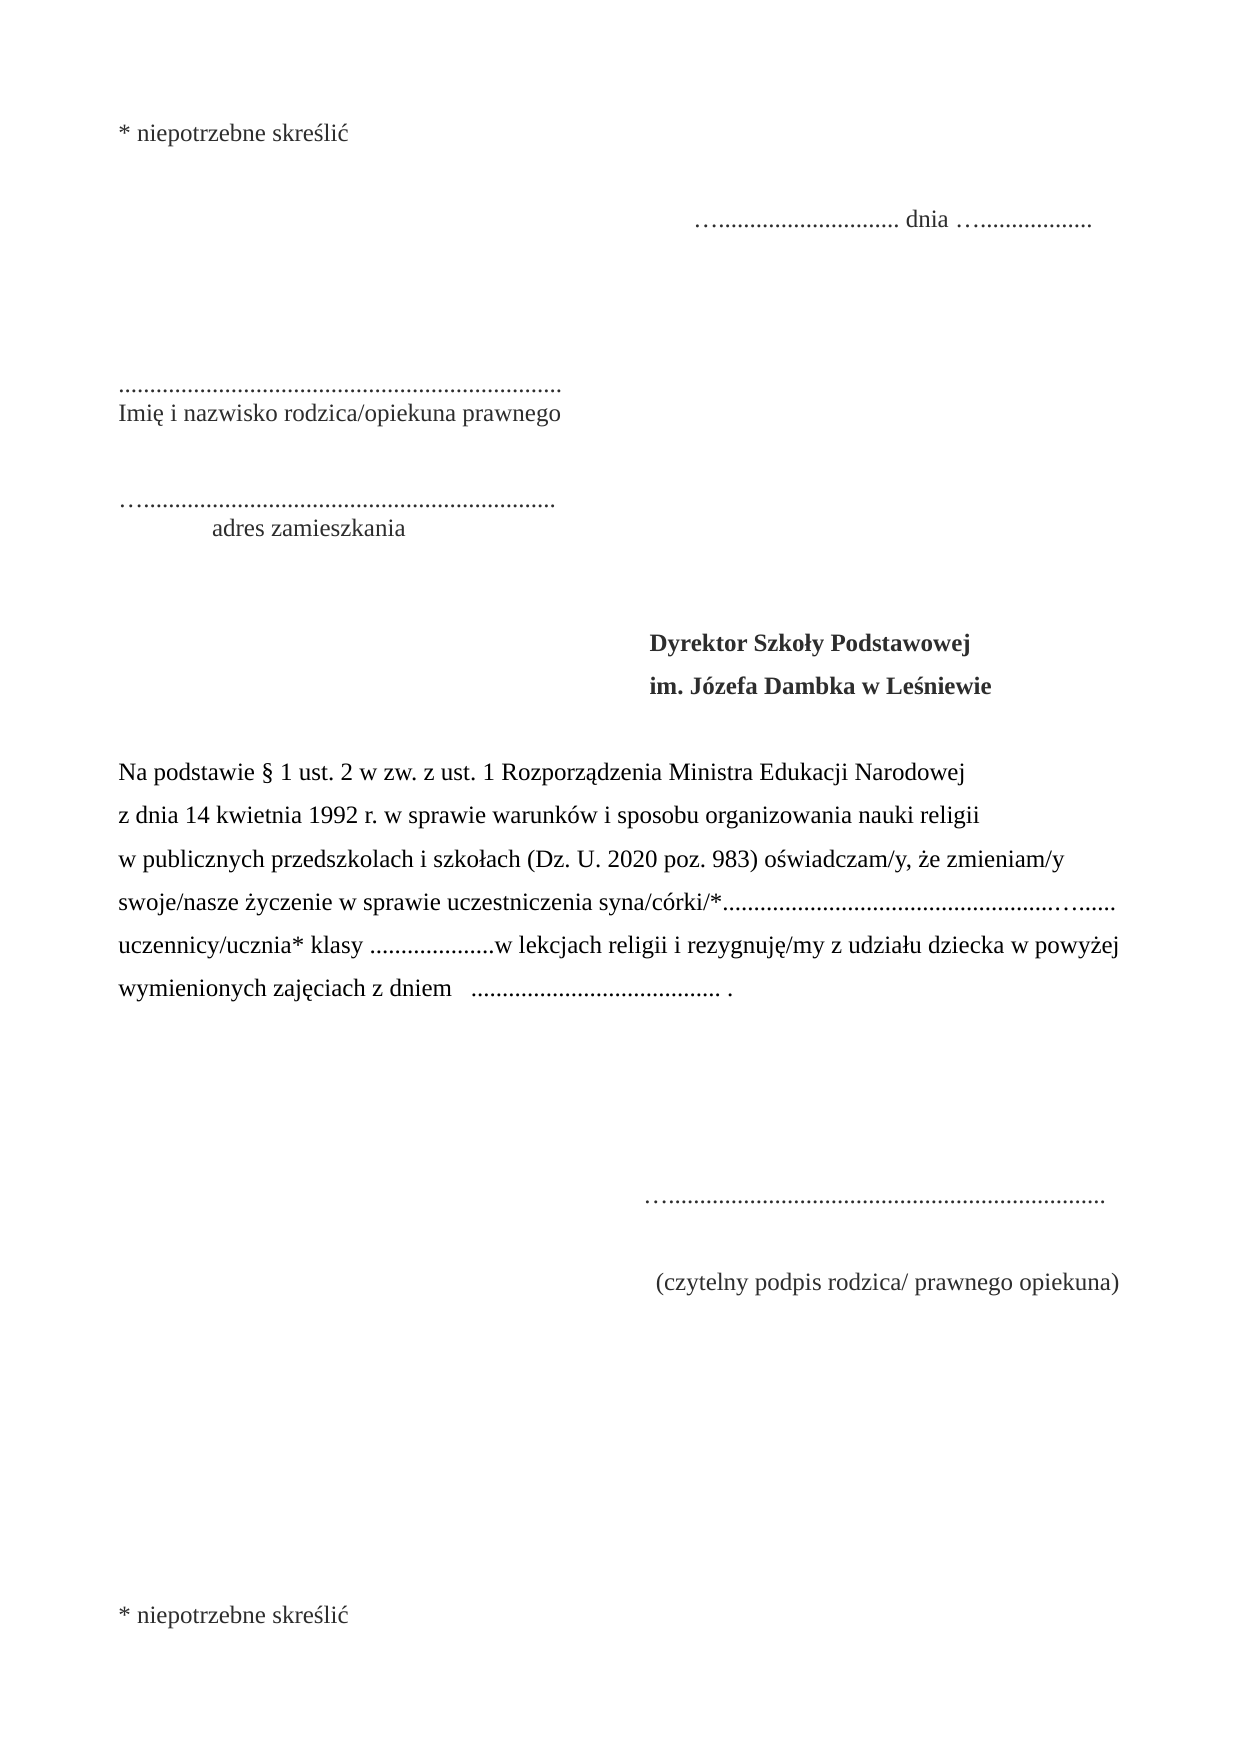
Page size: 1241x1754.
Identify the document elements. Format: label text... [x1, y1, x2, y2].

text * niepotrzebne skreślić [118, 118, 1122, 147]
text Na podstawie § 1 ust. 2 w zw. z ust. 1 Rozporządzenia Ministra Edukacji Narodowej z dnia 14 kwietnia 1992 r. w sprawie warunków i sposobu organizowania nauki religii w publicznych przedszkolach i szkołach (Dz. U. 2020 poz. 983) oświadczam/y, że zmieniam/y swoje/nasze życzenie w sprawie uczestniczenia syna/córki/*.....................................................…...... uczennicy/ucznia* klasy ....................w lekcjach religii i rezygnuję/my z udziału dziecka w powyżej wymienionych zajęciach z dniem ........................................ . [118, 757, 1122, 1002]
text Dyrektor Szkoły Podstawowej [118, 628, 1122, 657]
text ….................................................................. [118, 484, 1122, 513]
text (czytelny podpis rodzica/ prawnego opiekuna) [118, 1267, 1122, 1296]
text im. Józefa Dambka w Leśniewie [118, 671, 1122, 700]
text Imię i nazwisko rodzica/opiekuna prawnego [118, 398, 1122, 427]
text adres zamieszkania [118, 513, 1122, 571]
text ....................................................................... [118, 369, 1122, 398]
text * niepotrzebne skreślić [118, 1600, 1122, 1628]
text …...................................................................... [118, 1181, 1122, 1209]
text …............................. dnia ….................. [118, 204, 1122, 233]
